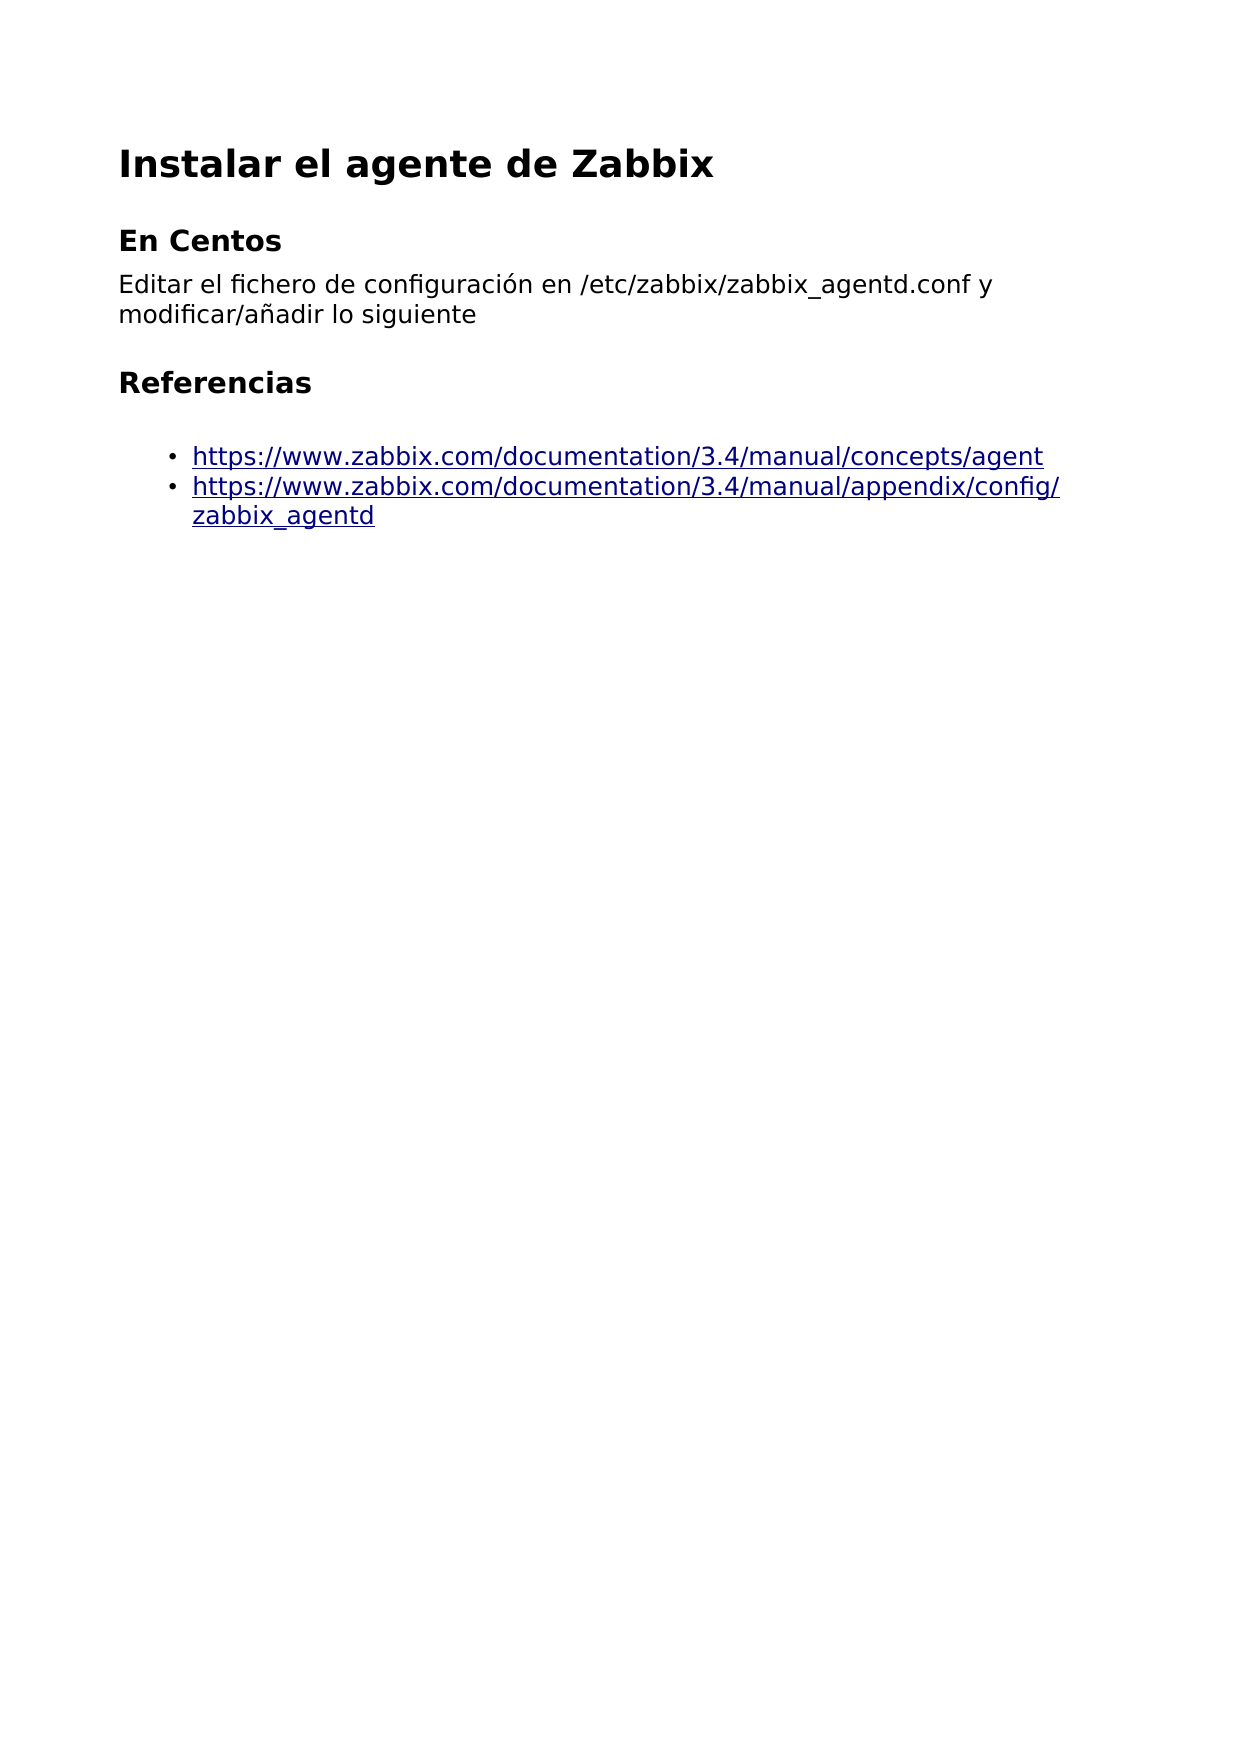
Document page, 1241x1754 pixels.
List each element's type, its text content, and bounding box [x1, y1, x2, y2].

subtitle Referencias [118, 367, 1122, 401]
text Editar el fichero de configuración en /etc/zabbix/zabbix_agentd.conf y modificar/añadir lo siguiente [118, 271, 1122, 329]
list https://www.zabbix.com/documentation/3.4/manual/concepts/agent [177, 442, 1122, 472]
subtitle Instalar el agente de Zabbix [118, 143, 1122, 187]
subtitle En Centos [118, 224, 1122, 258]
list https://www.zabbix.com/documentation/3.4/manual/appendix/config/zabbix_agentd [177, 472, 1122, 530]
